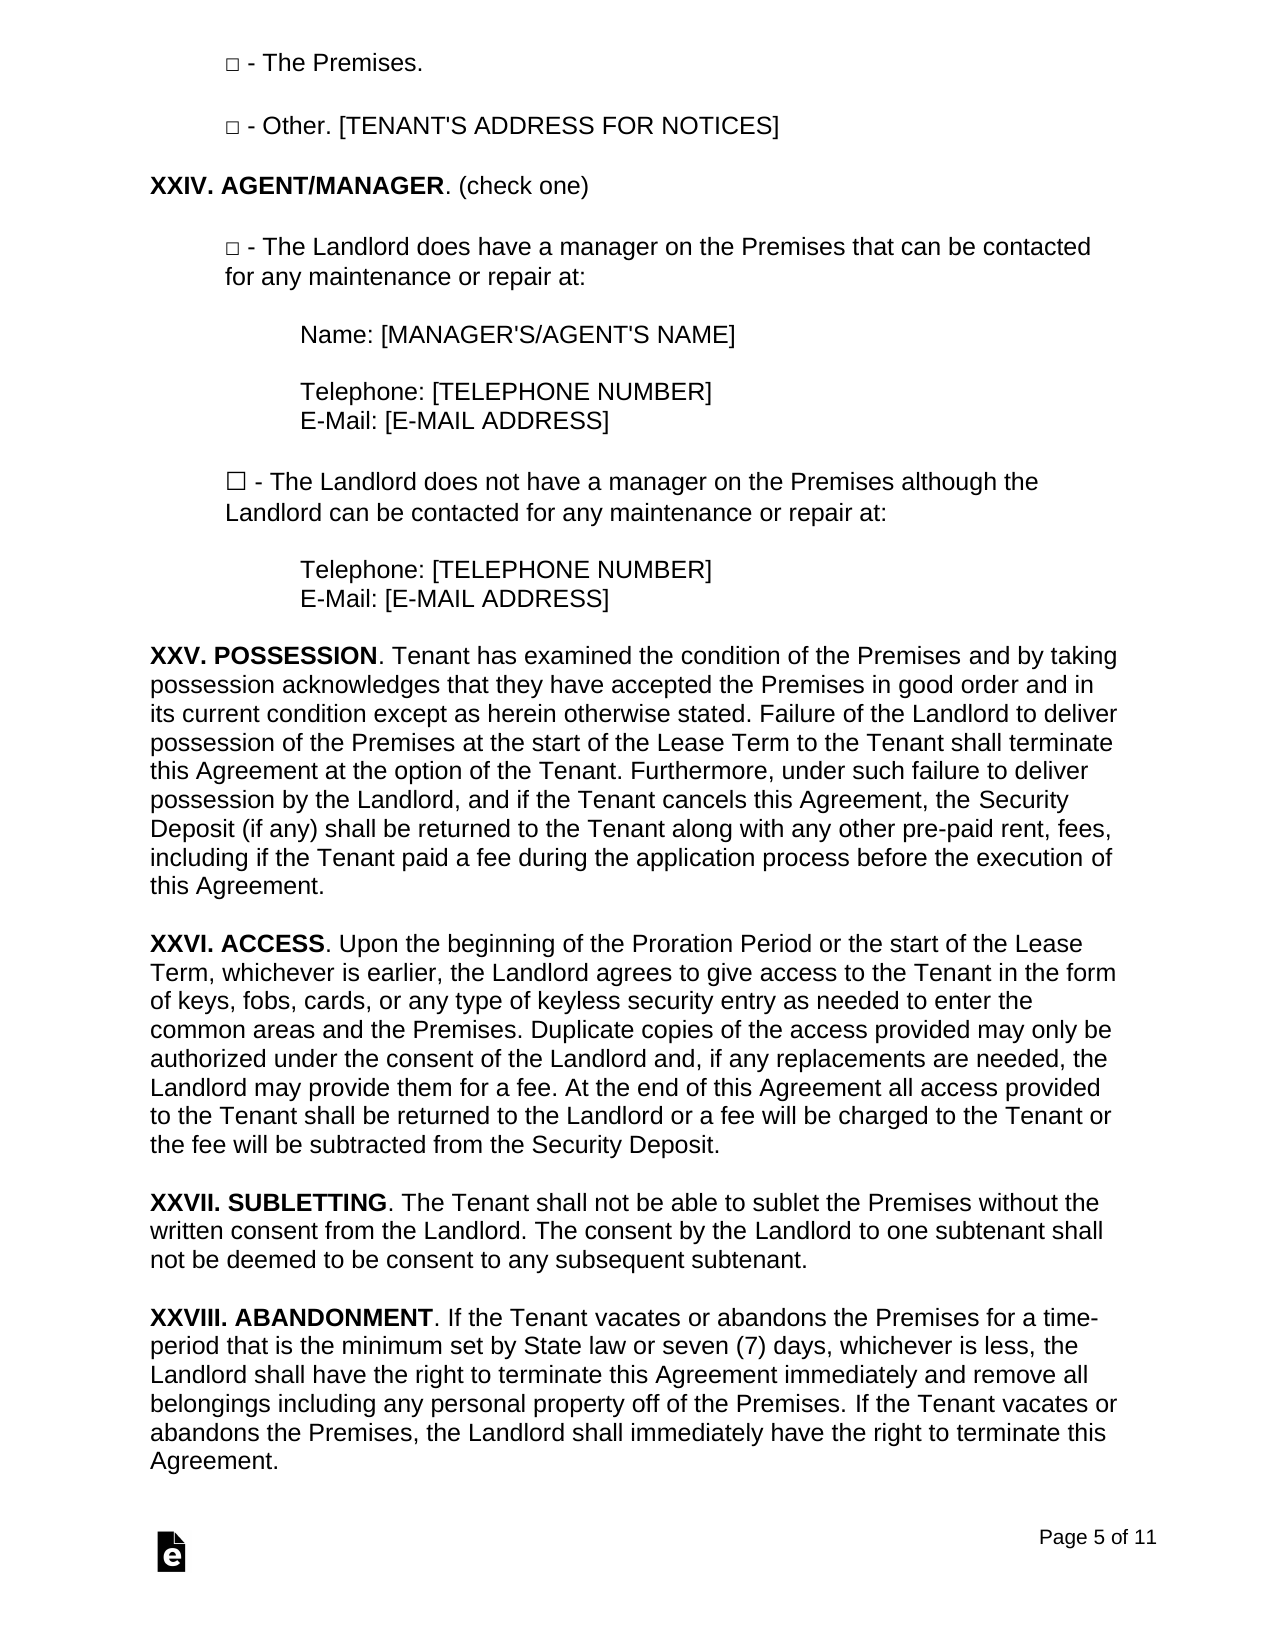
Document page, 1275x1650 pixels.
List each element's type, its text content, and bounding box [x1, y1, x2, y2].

text ☐ - The Landlord does have a manager on the Premises that can be contacted for any maintenance or repair at: [225, 228, 1125, 291]
text XXVII. SUBLETTING. The Tenant shall not be able to sublet the Premises without the written consent from the Landlord. The consent by the Landlord to one subtenant shall not be deemed to be consent to any subsequent subtenant. [150, 1187, 1125, 1274]
text XXVI. ACCESS. Upon the beginning of the Proration Period or the start of the Lease Term, whichever is earlier, the Landlord agrees to give access to the Tenant in the form of keys, fobs, cards, or any type of keyless security entry as needed to enter the common areas and the Premises. Duplicate copies of the access provided may only be authorized under the consent of the Landlord and, if any replacements are needed, the Landlord may provide them for a fee. At the end of this Agreement all access provided to the Tenant shall be returned to the Landlord or a fee will be charged to the Tenant or the fee will be subtracted from the Security Deposit. [150, 929, 1125, 1159]
text XXV. POSSESSION. Tenant has examined the condition of the Premises and by taking possession acknowledges that they have accepted the Premises in good order and in its current condition except as herein otherwise stated. Failure of the Landlord to deliver possession of the Premises at the start of the Lease Term to the Tenant shall terminate this Agreement at the option of the Tenant. Furthermore, under such failure to deliver possession by the Landlord, and if the Tenant cancels this Agreement, the Security Deposit (if any) shall be returned to the Tenant along with any other pre-paid rent, fees, including if the Tenant paid a fee during the application process before the execution of this Agreement. [150, 641, 1125, 900]
text ☐ - The Premises. [225, 45, 1125, 79]
text XXIV. AGENT/MANAGER. (check one) [150, 171, 1125, 199]
text ☐ - The Landlord does not have a manager on the Premises although the Landlord can be contacted for any maintenance or repair at: [225, 463, 1125, 526]
text E-Mail: [E-MAIL ADDRESS] [300, 406, 1125, 435]
text E-Mail: [E-MAIL ADDRESS] [300, 584, 1125, 612]
text Telephone: [TELEPHONE NUMBER] [300, 555, 1125, 584]
text Telephone: [TELEPHONE NUMBER] [300, 377, 1125, 406]
text ☐ - Other. [TENANT'S ADDRESS FOR NOTICES] [225, 108, 1125, 142]
text XXVIII. ABANDONMENT. If the Tenant vacates or abandons the Premises for a time-period that is the minimum set by State law or seven (7) days, whichever is less, the Landlord shall have the right to terminate this Agreement immediately and remove all belongings including any personal property off of the Premises. If the Tenant vacates or abandons the Premises, the Landlord shall immediately have the right to terminate this Agreement. [150, 1302, 1125, 1475]
text Name: [MANAGER'S/AGENT'S NAME] [300, 320, 1125, 348]
